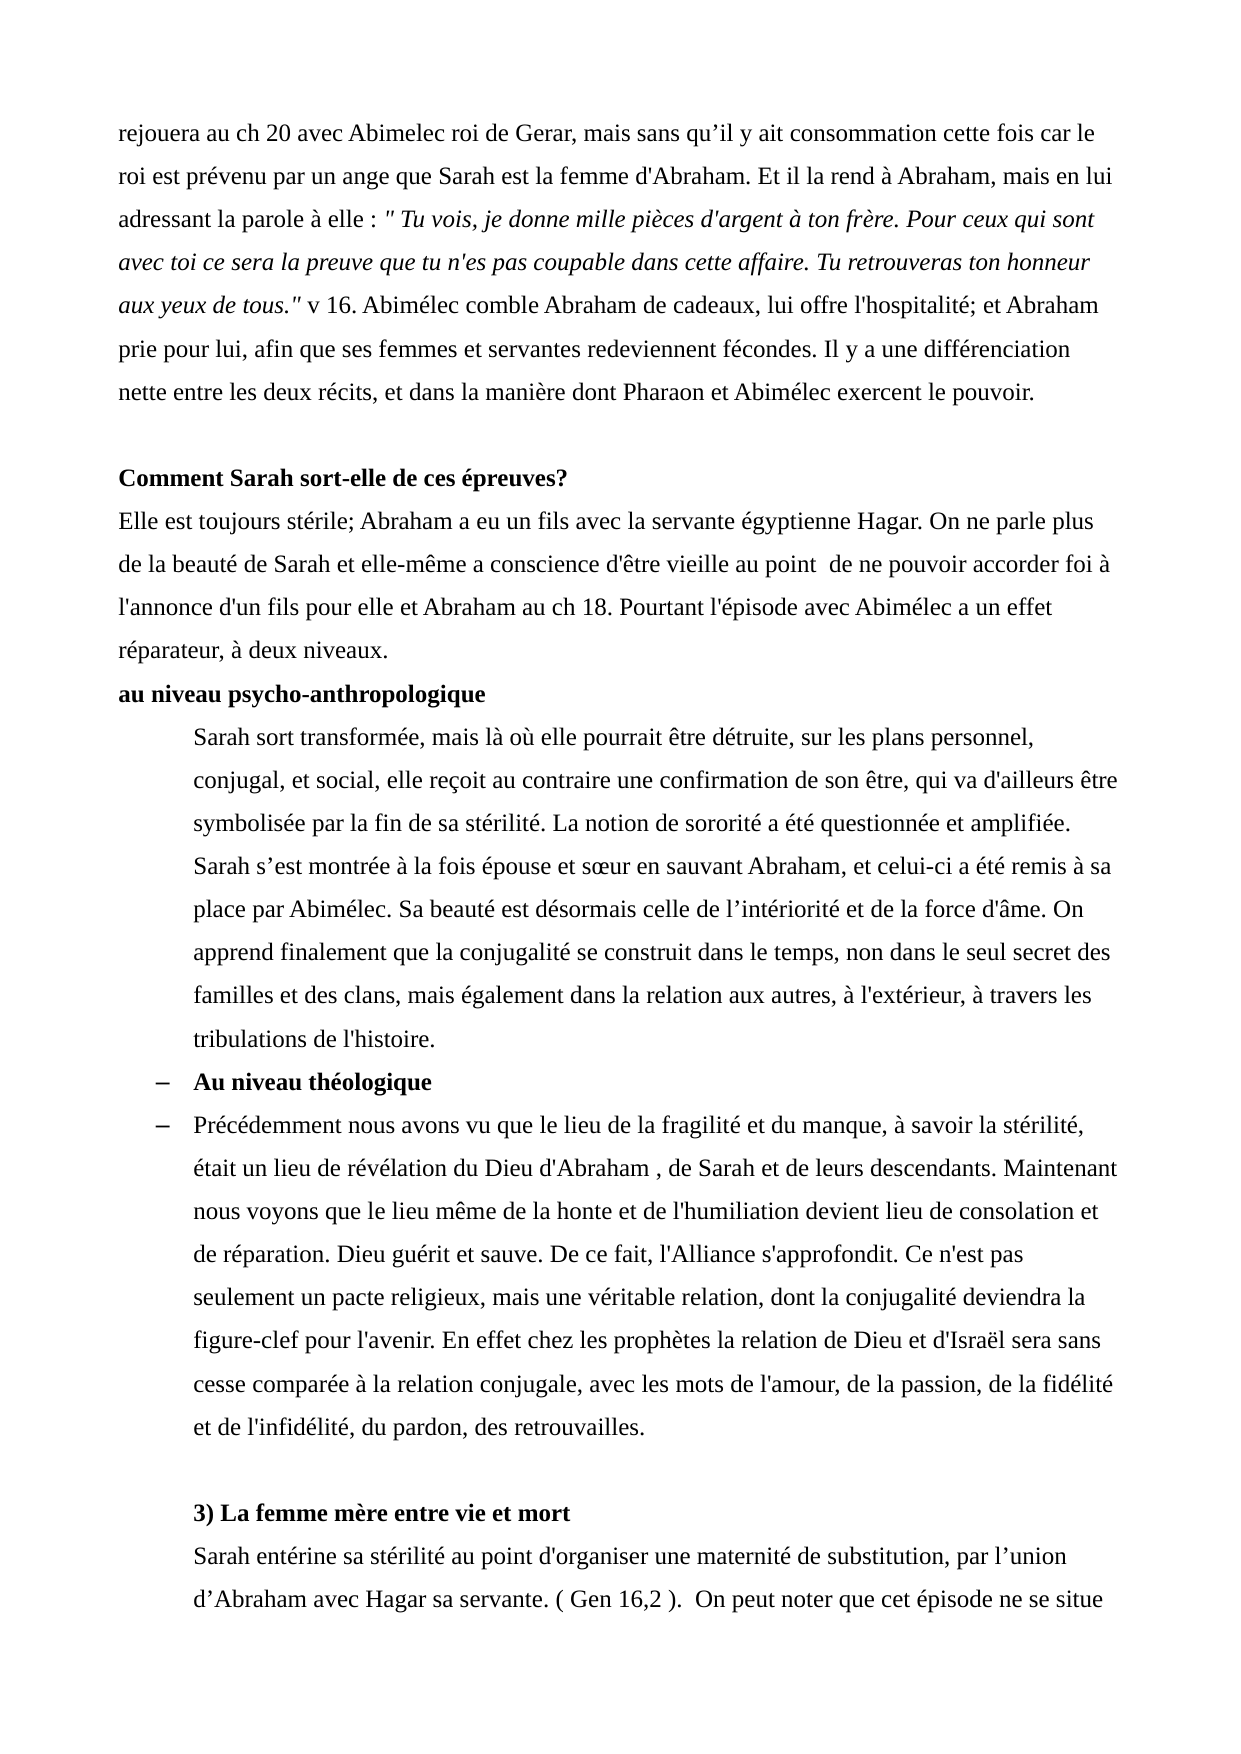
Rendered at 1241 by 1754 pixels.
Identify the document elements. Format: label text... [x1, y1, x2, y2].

list Précédemment nous avons vu que le lieu de la fragilité et du manque, à savoir la stérilité, était un lieu de révélation du Dieu d'Abraham , de Sarah et de leurs descendants. Maintenant nous voyons que le lieu même de la honte et de l'humiliation devient lieu de consolation et de réparation. Dieu guérit et sauve. De ce fait, l'Alliance s'approfondit. Ce n'est pas seulement un pacte religieux, mais une véritable relation, dont la conjugalité deviendra la figure-clef pour l'avenir. En effet chez les prophètes la relation de Dieu et d'Israël sera sans cesse comparée à la relation conjugale, avec les mots de l'amour, de la passion, de la fidélité et de l'infidélité, du pardon, des retrouvailles. 3) La femme mère entre vie et mort Sarah entérine sa stérilité au point d'organiser une maternité de substitution, par l’union d’Abraham avec Hagar sa servante. ( Gen 16,2 ). On peut noter que cet épisode ne se situe [156, 1110, 1122, 1613]
text rejouera au ch 20 avec Abimelec roi de Gerar, mais sans qu’il y ait consommation cette fois car le roi est prévenu par un ange que Sarah est la femme d'Abraham. Et il la rend à Abraham, mais en lui adressant la parole à elle : " Tu vois, je donne mille pièces d'argent à ton frère. Pour ceux qui sont avec toi ce sera la preuve que tu n'es pas coupable dans cette affaire. Tu retrouveras ton honneur aux yeux de tous." v 16. Abimélec comble Abraham de cadeaux, lui offre l'hospitalité; et Abraham prie pour lui, afin que ses femmes et servantes redeviennent fécondes. Il y a une différenciation nette entre les deux récits, et dans la manière dont Pharaon et Abimélec exercent le pouvoir. [118, 118, 1122, 406]
text au niveau psycho-anthropologique [118, 679, 1122, 707]
list Au niveau théologique [156, 1067, 1122, 1096]
list Sarah sort transformée, mais là où elle pourrait être détruite, sur les plans personnel, conjugal, et social, elle reçoit au contraire une confirmation de son être, qui va d'ailleurs être symbolisée par la fin de sa stérilité. La notion de sororité a été questionnée et amplifiée. Sarah s’est montrée à la fois épouse et sœur en sauvant Abraham, et celui-ci a été remis à sa place par Abimélec. Sa beauté est désormais celle de l’intériorité et de la force d'âme. On apprend finalement que la conjugalité se construit dans le temps, non dans le seul secret des familles et des clans, mais également dans la relation aux autres, à l'extérieur, à travers les tribulations de l'histoire. [156, 722, 1122, 1052]
text Comment Sarah sort-elle de ces épreuves? [118, 420, 1122, 492]
text Elle est toujours stérile; Abraham a eu un fils avec la servante égyptienne Hagar. On ne parle plus de la beauté de Sarah et elle-même a conscience d'être vieille au point de ne pouvoir accorder foi à l'annonce d'un fils pour elle et Abraham au ch 18. Pourtant l'épisode avec Abimélec a un effet réparateur, à deux niveaux. [118, 506, 1122, 664]
